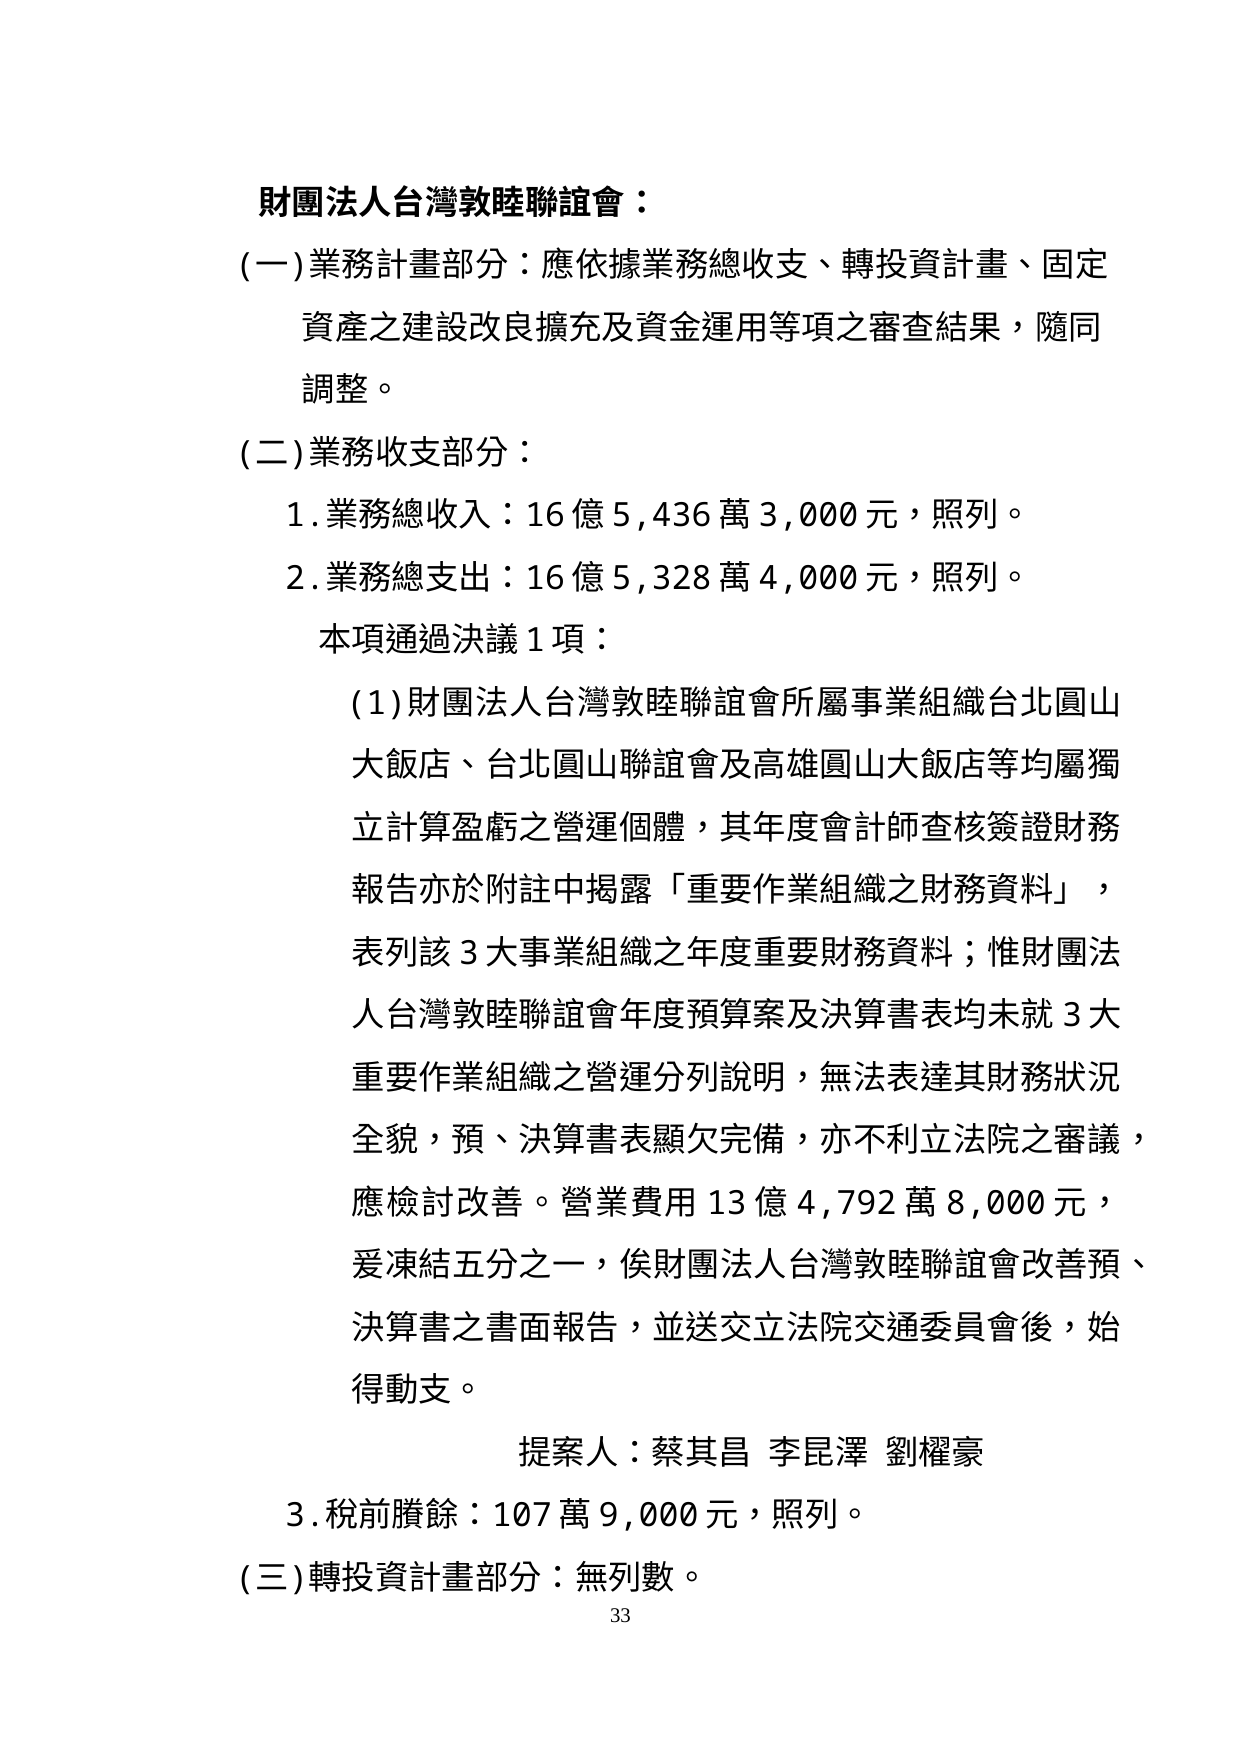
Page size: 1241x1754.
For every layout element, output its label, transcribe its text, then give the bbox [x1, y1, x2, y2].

text (三)轉投資計畫部分：無列數。 [118, 1533, 1122, 1596]
text (1)財團法人台灣敦睦聯誼會所屬事業組織台北圓山大飯店、台北圓山聯誼會及高雄圓山大飯店等均屬獨立計算盈虧之營運個體，其年度會計師查核簽證財務報告亦於附註中揭露「重要作業組織之財務資料」，表列該3大事業組織之年度重要財務資料；惟財團法人台灣敦睦聯誼會年度預算案及決算書表均未就3大重要作業組織之營運分列說明，無法表達其財務狀況全貌，預、決算書表顯欠完備，亦不利立法院之審議，應檢討改善。營業費用13億4,792萬8,000元，爰凍結五分之一，俟財團法人台灣敦睦聯誼會改善預、決算書之書面報告，並送交立法院交通委員會後，始得動支。 [118, 658, 1122, 1408]
text 提案人：蔡其昌 李昆澤 劉櫂豪 [118, 1408, 1122, 1471]
text 1.業務總收入：16億5,436萬3,000元，照列。 [118, 471, 1122, 533]
text 本項通過決議1項： [118, 596, 1122, 658]
text 2.業務總支出：16億5,328萬4,000元，照列。 [118, 533, 1122, 596]
text (二)業務收支部分： [118, 408, 1122, 471]
text 3.稅前賸餘：107萬9,000元，照列。 [152, 1471, 1122, 1533]
text (一)業務計畫部分：應依據業務總收支、轉投資計畫、固定資產之建設改良擴充及資金運用等項之審查結果，隨同調整。 [235, 221, 1122, 408]
text 財團法人台灣敦睦聯誼會： [118, 158, 1122, 221]
